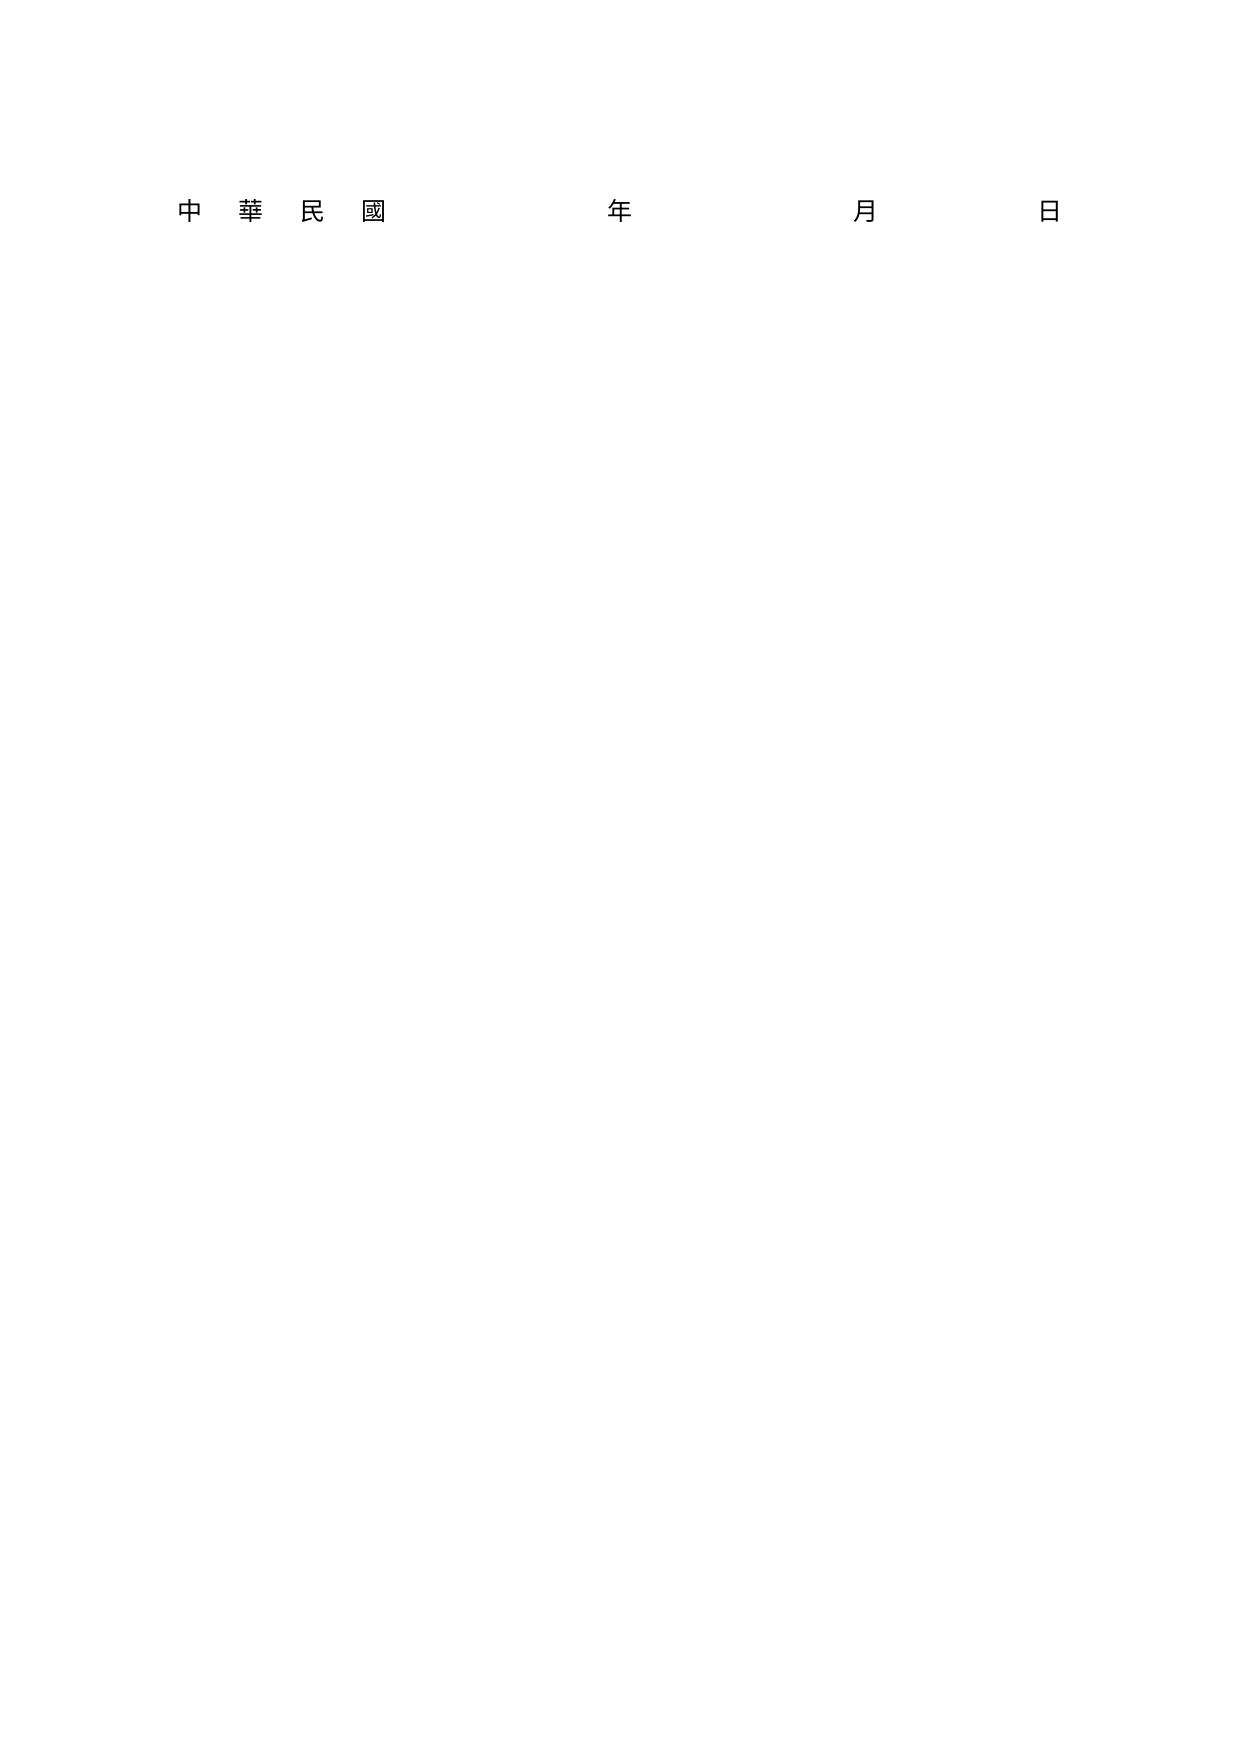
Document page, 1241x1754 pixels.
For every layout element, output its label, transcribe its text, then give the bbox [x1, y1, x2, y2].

text 中華民國 年 月 日 [177, 177, 1063, 227]
